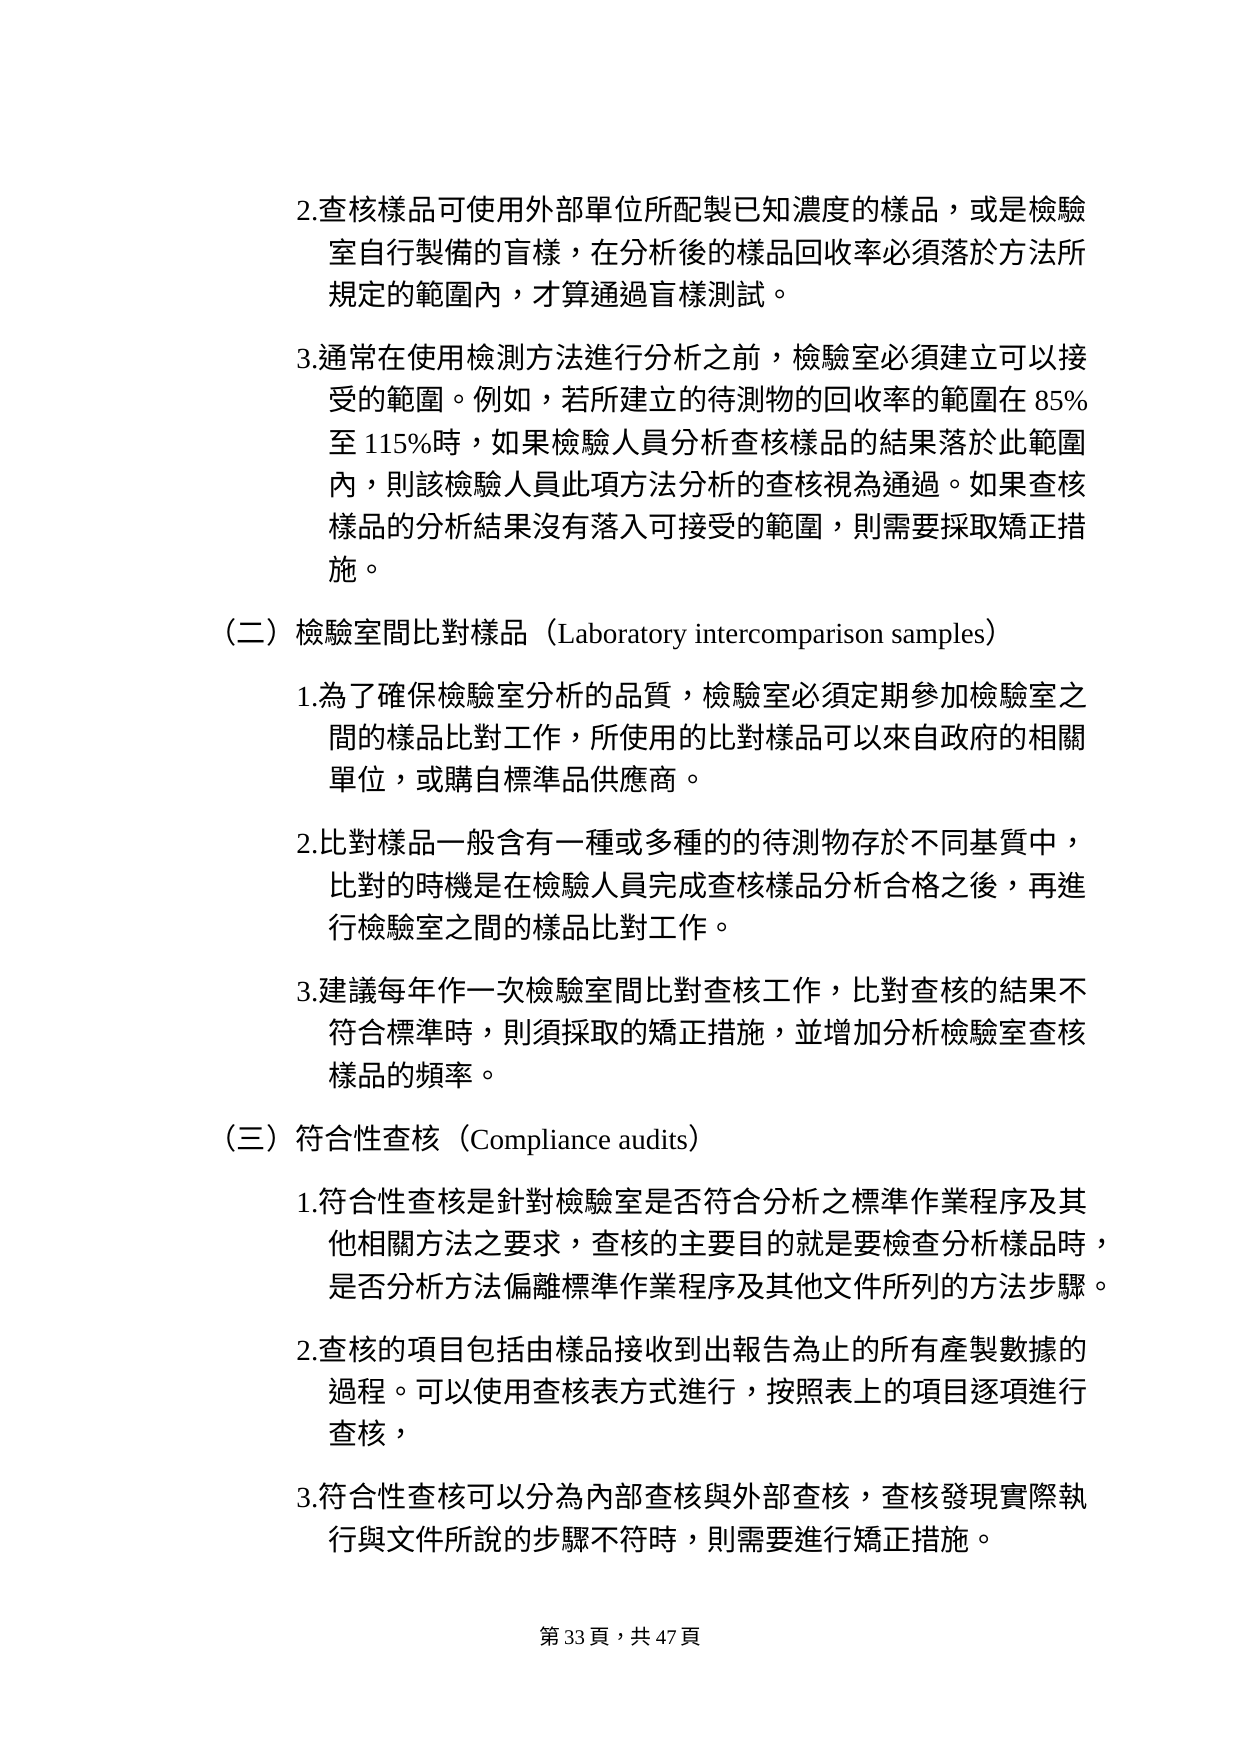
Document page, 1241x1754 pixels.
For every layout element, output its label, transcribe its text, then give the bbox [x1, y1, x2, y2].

text 3.符合性查核可以分為內部查核與外部查核，查核發現實際執行與文件所說的步驟不符時，則需要進行矯正措施。 [296, 1474, 1088, 1559]
text （二）檢驗室間比對樣品（Laboratory intercomparison samples） [207, 609, 1088, 652]
text 2.查核樣品可使用外部單位所配製已知濃度的樣品，或是檢驗室自行製備的盲樣，在分析後的樣品回收率必須落於方法所規定的範圍內，才算通過盲樣測試。 [296, 187, 1088, 314]
text 2.查核的項目包括由樣品接收到出報告為止的所有產製數據的過程。可以使用查核表方式進行，按照表上的項目逐項進行查核， [296, 1326, 1088, 1453]
text （三）符合性查核（Compliance audits） [207, 1116, 1088, 1158]
text 3.通常在使用檢測方法進行分析之前，檢驗室必須建立可以接受的範圍。例如，若所建立的待測物的回收率的範圍在85%至115%時，如果檢驗人員分析查核樣品的結果落於此範圍內，則該檢驗人員此項方法分析的查核視為通過。如果查核樣品的分析結果沒有落入可接受的範圍，則需要採取矯正措施。 [296, 335, 1088, 588]
text 2.比對樣品一般含有一種或多種的的待測物存於不同基質中，比對的時機是在檢驗人員完成查核樣品分析合格之後，再進行檢驗室之間的樣品比對工作。 [296, 820, 1088, 947]
text 3.建議每年作一次檢驗室間比對查核工作，比對查核的結果不符合標準時，則須採取的矯正措施，並增加分析檢驗室查核樣品的頻率。 [296, 968, 1088, 1095]
text 1.符合性查核是針對檢驗室是否符合分析之標準作業程序及其他相關方法之要求，查核的主要目的就是要檢查分析樣品時，是否分析方法偏離標準作業程序及其他文件所列的方法步驟。 [296, 1179, 1088, 1306]
text 1.為了確保檢驗室分析的品質，檢驗室必須定期參加檢驗室之間的樣品比對工作，所使用的比對樣品可以來自政府的相關單位，或購自標準品供應商。 [296, 672, 1088, 799]
